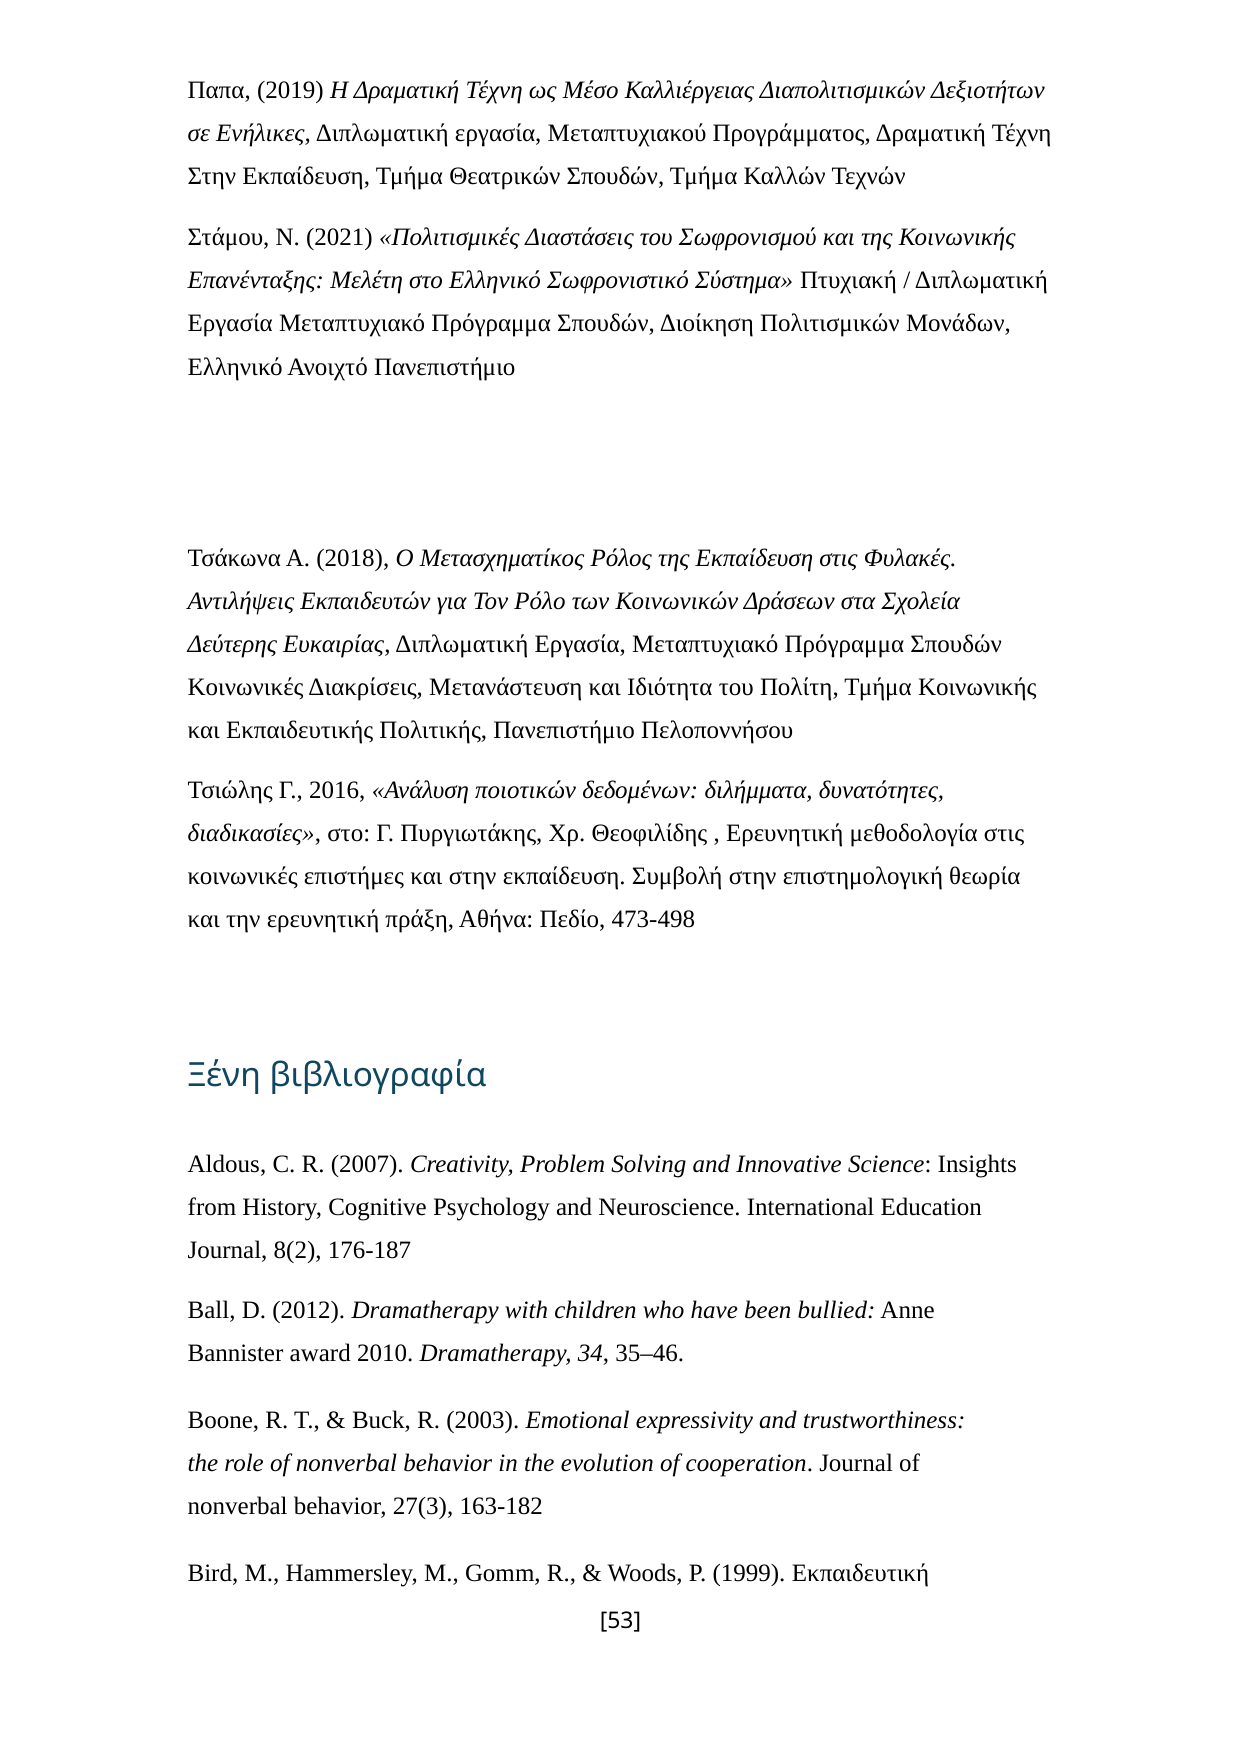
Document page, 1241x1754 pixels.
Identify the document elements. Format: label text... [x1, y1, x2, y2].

subtitle Ξένη βιβλιογραφία [187, 1051, 1053, 1097]
text Ball, D. (2012). Dramatherapy with children who have been bullied: Anne Bannister award 2010. Dramatherapy, 34, 35–46. [187, 1295, 972, 1367]
text Παπα, (2019) Η Δραματική Τέχνη ως Μέσο Καλλιέργειας Διαπολιτισμικών Δεξιοτήτων σε Ενήλικες, Διπλωματική εργασία, Μεταπτυχιακού Προγράμματος, Δραματική Τέχνη Στην Εκπαίδευση, Τμήμα Θεατρικών Σπουδών, Τμήμα Καλλών Τεχνών [187, 75, 1053, 190]
text Aldous, C. R. (2007). Creativity, Problem Solving and Innovative Science: Insights from History, Cognitive Psychology and Neuroscience. International Education Journal, 8(2), 176-187 [187, 1149, 1053, 1264]
text Boone, R. T., & Buck, R. (2003). Emotional expressivity and trustworthiness: the role of nonverbal behavior in the evolution of cooperation. Journal of nonverbal behavior, 27(3), 163-182 [187, 1405, 972, 1520]
text Στάμου, Ν. (2021) «Πολιτισμικές Διαστάσεις του Σωφρονισμού και της Κοινωνικής Επανένταξης: Μελέτη στο Ελληνικό Σωφρονιστικό Σύστημα» Πτυχιακή / Διπλωματική Εργασία Μεταπτυχιακό Πρόγραμμα Σπουδών, Διοίκηση Πολιτισμικών Μονάδων, Ελληνικό Ανοιχτό Πανεπιστήμιο [187, 222, 1052, 380]
text Τσιώλης Γ., 2016, «Ανάλυση ποιοτικών δεδομένων: διλήμματα, δυνατότητες, διαδικασίες», στο: Γ. Πυργιωτάκης, Χρ. Θεοφιλίδης , Ερευνητική μεθοδολογία στις κοινωνικές επιστήμες και στην εκπαίδευση. Συμβολή στην επιστημολογική θεωρία και την ερευνητική πράξη, Αθήνα: Πεδίο, 473-498 [187, 775, 1053, 933]
text Bird, M., Hammersley, M., Gomm, R., & Woods, P. (1999). Εκπαιδευτική [187, 1558, 972, 1587]
text Τσάκωνα Α. (2018), Ο Μετασχηματίκος Ρόλος της Εκπαίδευση στις Φυλακές. Αντιλήψεις Εκπαιδευτών για Τον Ρόλο των Κοινωνικών Δράσεων στα Σχολεία Δεύτερης Ευκαιρίας, Διπλωματική Εργασία, Μεταπτυχιακό Πρόγραμμα Σπουδών Κοινωνικές Διακρίσεις, Μετανάστευση και Ιδιότητα του Πολίτη, Τμήμα Κοινωνικής και Εκπαιδευτικής Πολιτικής, Πανεπιστήμιο Πελοποννήσου [187, 543, 1053, 744]
